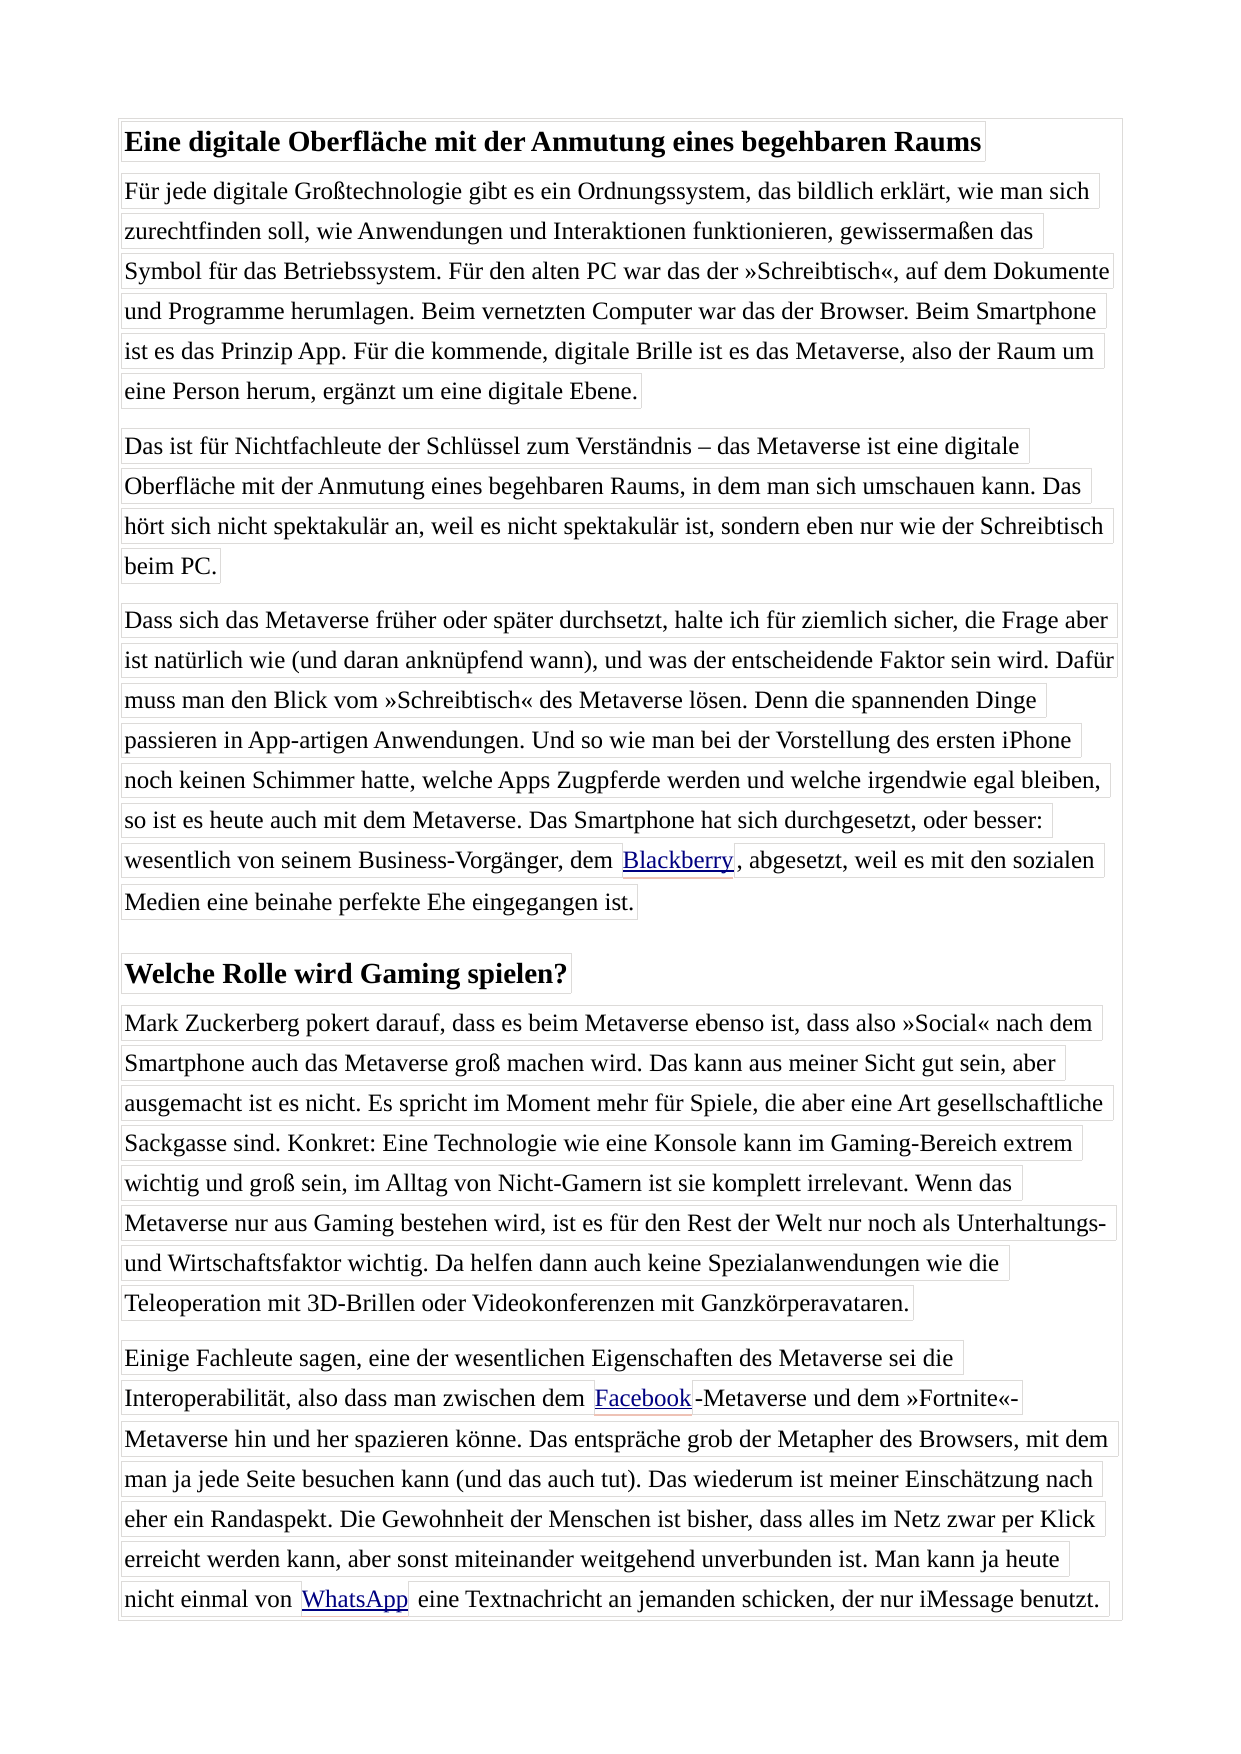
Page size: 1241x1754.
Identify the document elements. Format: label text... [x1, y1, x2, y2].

subtitle Welche Rolle wird Gaming spielen? [119, 950, 1122, 993]
text Für jede digitale Großtechnologie gibt es ein Ordnungssystem, das bildlich erklärt, wie man sich zurechtfinden soll, wie Anwendungen und Interaktionen funktionieren, gewissermaßen das Symbol für das Betriebssystem. Für den alten PC war das der »Schreibtisch«, auf dem Dokumente und Programme herumlagen. Beim vernetzten Computer war das der Browser. Beim Smartphone ist es das Prinzip App. Für die kommende, digitale Brille ist es das Metaverse, also der Raum um eine Person herum, ergänzt um eine digitale Ebene. [119, 170, 1122, 408]
text Dass sich das Metaverse früher oder später durchsetzt, halte ich für ziemlich sicher, die Frage aber ist natürlich wie (und daran anknüpfend wann), und was der entscheidende Faktor sein wird. Dafür muss man den Blick vom »Schreibtisch« des Metaverse lösen. Denn die spannenden Dinge passieren in App-artigen Anwendungen. Und so wie man bei der Vorstellung des ersten iPhone noch keinen Schimmer hatte, welche Apps Zugpferde werden und welche irgendwie egal bleiben, so ist es heute auch mit dem Metaverse. Das Smartphone hat sich durchgesetzt, oder besser: wesentlich von seinem Business-Vorgänger, dem Blackberry, abgesetzt, weil es mit den sozialen Medien eine beinahe perfekte Ehe eingegangen ist. [119, 599, 1122, 919]
text Das ist für Nichtfachleute der Schlüssel zum Verständnis – das Metaverse ist eine digitale Oberfläche mit der Anmutung eines begehbaren Raums, in dem man sich umschauen kann. Das hört sich nicht spektakulär an, weil es nicht spektakulär ist, sondern eben nur wie der Schreibtisch beim PC. [119, 425, 1122, 583]
text Mark Zuckerberg pokert darauf, dass es beim Metaverse ebenso ist, dass also »Social« nach dem Smartphone auch das Metaverse groß machen wird. Das kann aus meiner Sicht gut sein, aber ausgemacht ist es nicht. Es spricht im Moment mehr für Spiele, die aber eine Art gesellschaftliche Sackgasse sind. Konkret: Eine Technologie wie eine Konsole kann im Gaming-Bereich extrem wichtig und groß sein, im Alltag von Nicht-Gamern ist sie komplett irrelevant. Wenn das Metaverse nur aus Gaming bestehen wird, ist es für den Rest der Welt nur noch als Unterhaltungs- und Wirtschaftsfaktor wichtig. Da helfen dann auch keine Spezialanwendungen wie die Teleoperation mit 3D-Brillen oder Videokonferenzen mit Ganzkörperavataren. [119, 1002, 1122, 1320]
text Einige Fachleute sagen, eine der wesentlichen Eigenschaften des Metaverse sei die Interoperabilität, also dass man zwischen dem Facebook-Metaverse und dem »Fortnite«-Metaverse hin und her spazieren könne. Das entspräche grob der Metapher des Browsers, mit dem man ja jede Seite besuchen kann (und das auch tut). Das wiederum ist meiner Einschätzung nach eher ein Randaspekt. Die Gewohnheit der Menschen ist bisher, dass alles im Netz zwar per Klick erreicht werden kann, aber sonst miteinander weitgehend unverbunden ist. Man kann ja heute nicht einmal von WhatsApp eine Textnachricht an jemanden schicken, der nur iMessage benutzt. [119, 1337, 1122, 1620]
subtitle Eine digitale Oberfläche mit der Anmutung eines begehbaren Raums [119, 119, 1122, 161]
